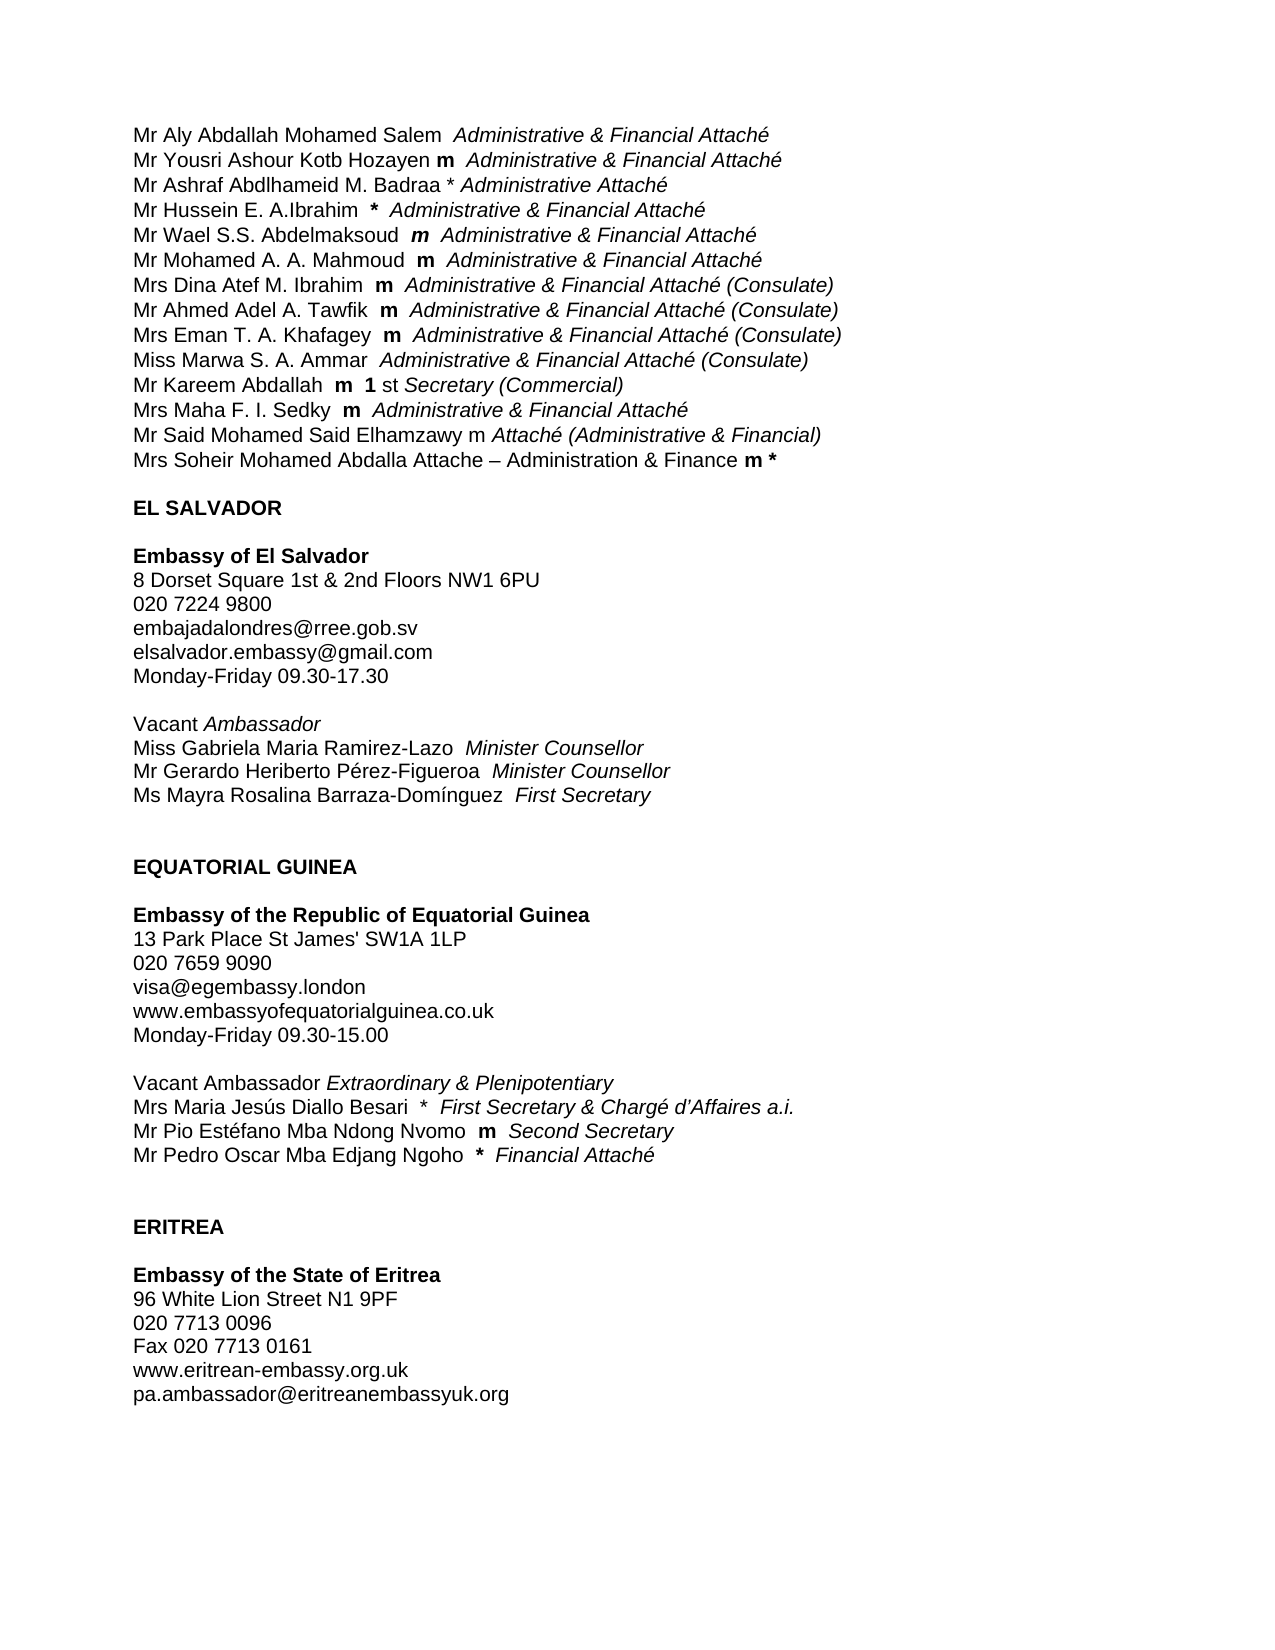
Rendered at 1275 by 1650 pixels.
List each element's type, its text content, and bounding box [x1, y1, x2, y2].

text Mr Gerardo Heriberto Pérez-Figueroa Minister Counsellor [133, 759, 1181, 783]
text Embassy of El Salvador [133, 544, 1181, 568]
text Mr Kareem Abdallah m 1 st Secretary (Commercial) [133, 373, 1275, 398]
text www.eritrean-embassy.org.uk [133, 1358, 1181, 1382]
text Mr Wael S.S. Abdelmaksoud m Administrative & Financial Attaché [133, 223, 1275, 248]
text Miss Gabriela Maria Ramirez-Lazo Minister Counsellor [133, 735, 1181, 759]
text Mrs Eman T. A. Khafagey m Administrative & Financial Attaché (Consulate) [133, 323, 1275, 348]
text Mr Ashraf Abdlhameid M. Badraa * Administrative Attaché [133, 173, 1275, 198]
text embajadalondres@rree.gob.sv [133, 616, 1181, 639]
text Mr Mohamed A. A. Mahmoud m Administrative & Financial Attaché [133, 248, 1275, 273]
text 13 Park Place St James' SW1A 1LP [133, 927, 1181, 951]
text Mrs Maha F. I. Sedky m Administrative & Financial Attaché [133, 398, 1181, 423]
text www.embassyofequatorialguinea.co.uk [133, 999, 1181, 1023]
text Mrs Maria Jesús Diallo Besari * First Secretary & Chargé d’Affaires a.i. [133, 1095, 1181, 1119]
text Ms Mayra Rosalina Barraza-Domínguez First Secretary [133, 783, 1181, 807]
subtitle EQUATORIAL GUINEA [133, 855, 1181, 879]
text ERITREA [133, 1214, 1181, 1238]
text 96 White Lion Street N1 9PF [133, 1286, 1181, 1310]
text pa.ambassador@eritreanembassyuk.org [133, 1382, 1181, 1406]
text elsalvador.embassy@gmail.com [133, 639, 1181, 663]
text Mrs Soheir Mohamed Abdalla Attache – Administration & Finance m * [133, 448, 1181, 472]
text 020 7713 0096 [133, 1310, 1181, 1334]
text Mr Said Mohamed Said Elhamzawy m Attaché (Administrative & Financial) [133, 423, 1181, 448]
text Mr Pio Estéfano Mba Ndong Nvomo m Second Secretary [133, 1119, 1181, 1143]
subtitle Embassy of the Republic of Equatorial Guinea [133, 903, 1181, 927]
text 020 7659 9090 [133, 951, 1181, 975]
text Mr Aly Abdallah Mohamed Salem Administrative & Financial Attaché [133, 123, 1275, 148]
text Mr Hussein E. A.Ibrahim * Administrative & Financial Attaché [133, 198, 1275, 223]
text Vacant Ambassador [133, 711, 1181, 735]
text Mr Pedro Oscar Mba Edjang Ngoho * Financial Attaché [133, 1143, 1181, 1167]
text visa@egembassy.london [133, 975, 1181, 999]
text Mr Ahmed Adel A. Tawfik m Administrative & Financial Attaché (Consulate) [133, 298, 1275, 323]
text Embassy of the State of Eritrea [133, 1262, 1181, 1286]
text Monday-Friday 09.30-17.30 [133, 663, 1181, 687]
text Mrs Dina Atef M. Ibrahim m Administrative & Financial Attaché (Consulate) [133, 273, 1275, 298]
text Miss Marwa S. A. Ammar Administrative & Financial Attaché (Consulate) [133, 348, 1275, 373]
text Fax 020 7713 0161 [133, 1334, 1181, 1358]
text 8 Dorset Square 1st & 2nd Floors NW1 6PU [133, 568, 1181, 592]
text Mr Yousri Ashour Kotb Hozayen m Administrative & Financial Attaché [133, 148, 1275, 173]
text Monday-Friday 09.30-15.00 [133, 1023, 1181, 1047]
text EL SALVADOR [133, 496, 1181, 520]
text Vacant Ambassador Extraordinary & Plenipotentiary [133, 1071, 1181, 1095]
text 020 7224 9800 [133, 592, 1181, 616]
